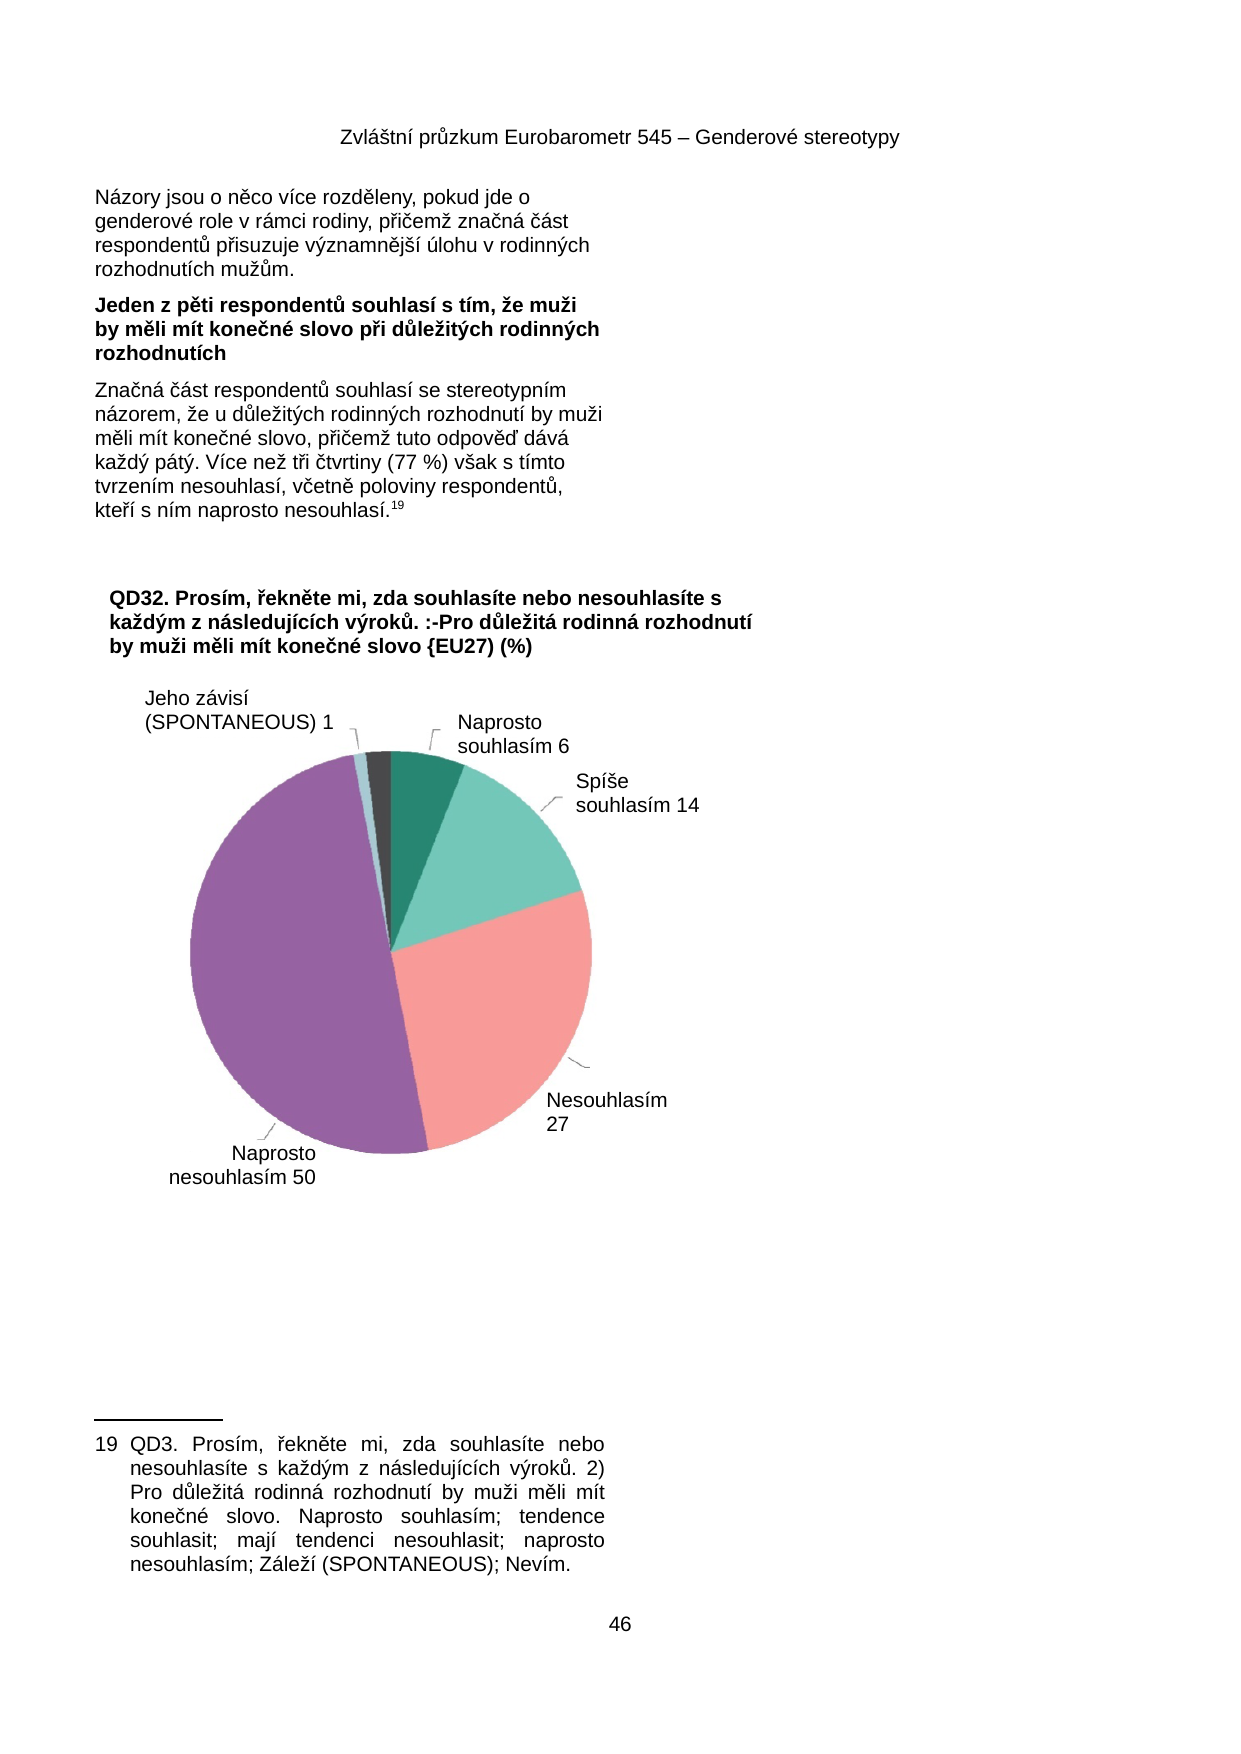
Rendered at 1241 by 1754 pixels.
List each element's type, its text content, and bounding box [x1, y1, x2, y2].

picture [592, 778, 598, 787]
picture [505, 719, 511, 728]
picture [307, 1150, 313, 1158]
picture [202, 719, 207, 727]
picture [183, 719, 598, 1158]
picture [284, 719, 291, 728]
text Značná část respondentů souhlasí se stereotypním názorem, že u důležitých rodinných rozhodnutí by muži měli mít konečné slovo, přičemž tuto odpověď dává každý pátý. Více než tři čtvrtiny (77 %) však s tímto tvrzením nesouhlasí, včetně poloviny respondentů, kteří s ním naprosto nesouhlasí. [94, 378, 605, 522]
picture [234, 1148, 240, 1158]
picture [183, 719, 192, 728]
picture [267, 719, 277, 728]
picture [464, 719, 469, 727]
text QD3. Prosím, řekněte mi, zda souhlasíte nebo nesouhlasíte s každým z následujících výroků. 2) Pro důležitá rodinná rozhodnutí by muži měli mít konečné slovo. Naprosto souhlasím; tendence souhlasit; mají tendenci nesouhlasit; naprosto nesouhlasím; Záleží (SPONTANEOUS); Nevím. [94, 1432, 605, 1576]
text Jeden z pěti respondentů souhlasí s tím, že muži by měli mít konečné slovo při důležitých rodinných rozhodnutích [94, 293, 605, 365]
picture [487, 719, 493, 728]
text Názory jsou o něco více rozděleny, pokud jde o genderové role v rámci rodiny, přičemž značná část respondentů přisuzuje významnější úlohu v rodinných rozhodnutích mužům. [94, 184, 605, 280]
picture [242, 719, 247, 727]
picture [261, 1150, 267, 1158]
picture [533, 719, 539, 728]
picture [279, 1150, 285, 1158]
